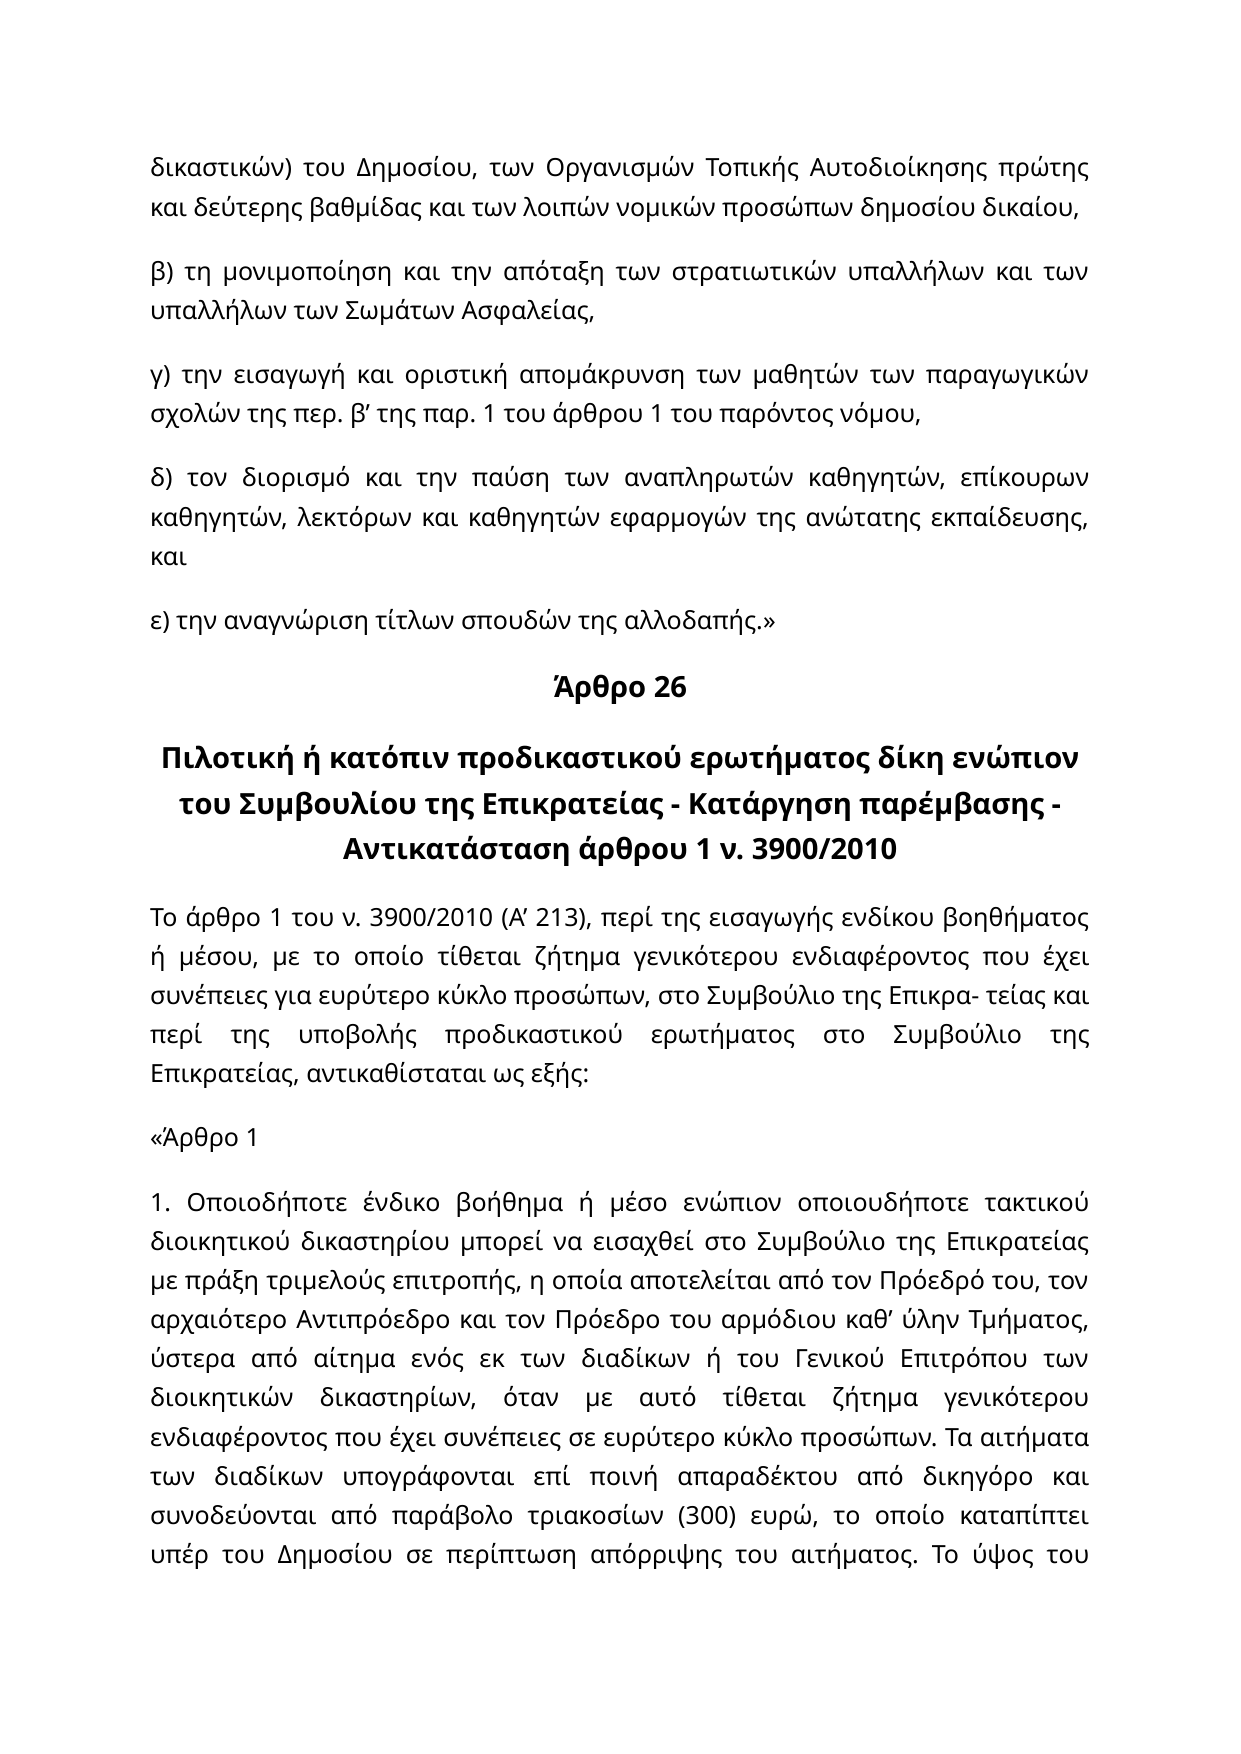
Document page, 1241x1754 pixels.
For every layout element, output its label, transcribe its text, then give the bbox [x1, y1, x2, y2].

text δ) τον διορισμό και την παύση των αναπληρωτών καθηγητών, επίκουρων καθηγητών, λεκτόρων και καθηγητών εφαρμογών της ανώτατης εκπαίδευσης, και [150, 460, 1090, 572]
subtitle Άρθρο 26 [150, 667, 1090, 706]
text β) τη μονιμοποίηση και την απόταξη των στρατιωτικών υπαλλήλων και των υπαλλήλων των Σωμάτων Ασφαλείας, [150, 253, 1090, 327]
text «Άρθρο 1 [150, 1120, 1090, 1154]
text Το άρθρο 1 του ν. 3900/2010 (Α’ 213), περί της εισαγωγής ενδίκου βοηθήματος ή μέσου, με το οποίο τίθεται ζήτημα γενικότερου ενδιαφέροντος που έχει συνέπειες για ευρύτερο κύκλο προσώπων, στο Συμβούλιο της Επικρα- τείας και περί της υποβολής προδικαστικού ερωτήματος στο Συμβούλιο της Επικρατείας, αντικαθίσταται ως εξής: [150, 899, 1090, 1090]
text 1. Οποιοδήποτε ένδικο βοήθημα ή μέσο ενώπιον οποιουδήποτε τακτικού διοικητικού δικαστηρίου μπορεί να εισαχθεί στο Συμβούλιο της Επικρατείας με πράξη τριμελούς επιτροπής, η οποία αποτελείται από τον Πρόεδρό του, τον αρχαιότερο Αντιπρόεδρο και τον Πρόεδρο του αρμόδιου καθ’ ύλην Τμήματος, ύστερα από αίτημα ενός εκ των διαδίκων ή του Γενικού Επιτρόπου των διοικητικών δικαστηρίων, όταν με αυτό τίθεται ζήτημα γενικότερου ενδιαφέροντος που έχει συνέπειες σε ευρύτερο κύκλο προσώπων. Τα αιτήματα των διαδίκων υπογράφονται επί ποινή απαραδέκτου από δικηγόρο και συνοδεύονται από παράβολο τριακοσίων (300) ευρώ, το οποίο καταπίπτει υπέρ του Δημοσίου σε περίπτωση απόρριψης του αιτήματος. Το ύψος του [150, 1184, 1090, 1571]
text γ) την εισαγωγή και οριστική απομάκρυνση των μαθητών των παραγωγικών σχολών της περ. β’ της παρ. 1 του άρθρου 1 του παρόντος νόμου, [150, 357, 1090, 430]
text ε) την αναγνώριση τίτλων σπουδών της αλλοδαπής.» [150, 602, 1090, 637]
text δικαστικών) του Δημοσίου, των Οργανισμών Τοπικής Αυτοδιοίκησης πρώτης και δεύτερης βαθμίδας και των λοιπών νομικών προσώπων δημοσίου δικαίου, [150, 150, 1090, 223]
subtitle Πιλοτική ή κατόπιν προδικαστικού ερωτήματος δίκη ενώπιον του Συμβουλίου της Επικρατείας - Κατάργηση παρέμβασης - Αντικατάσταση άρθρου 1 ν. 3900/2010 [150, 737, 1090, 868]
